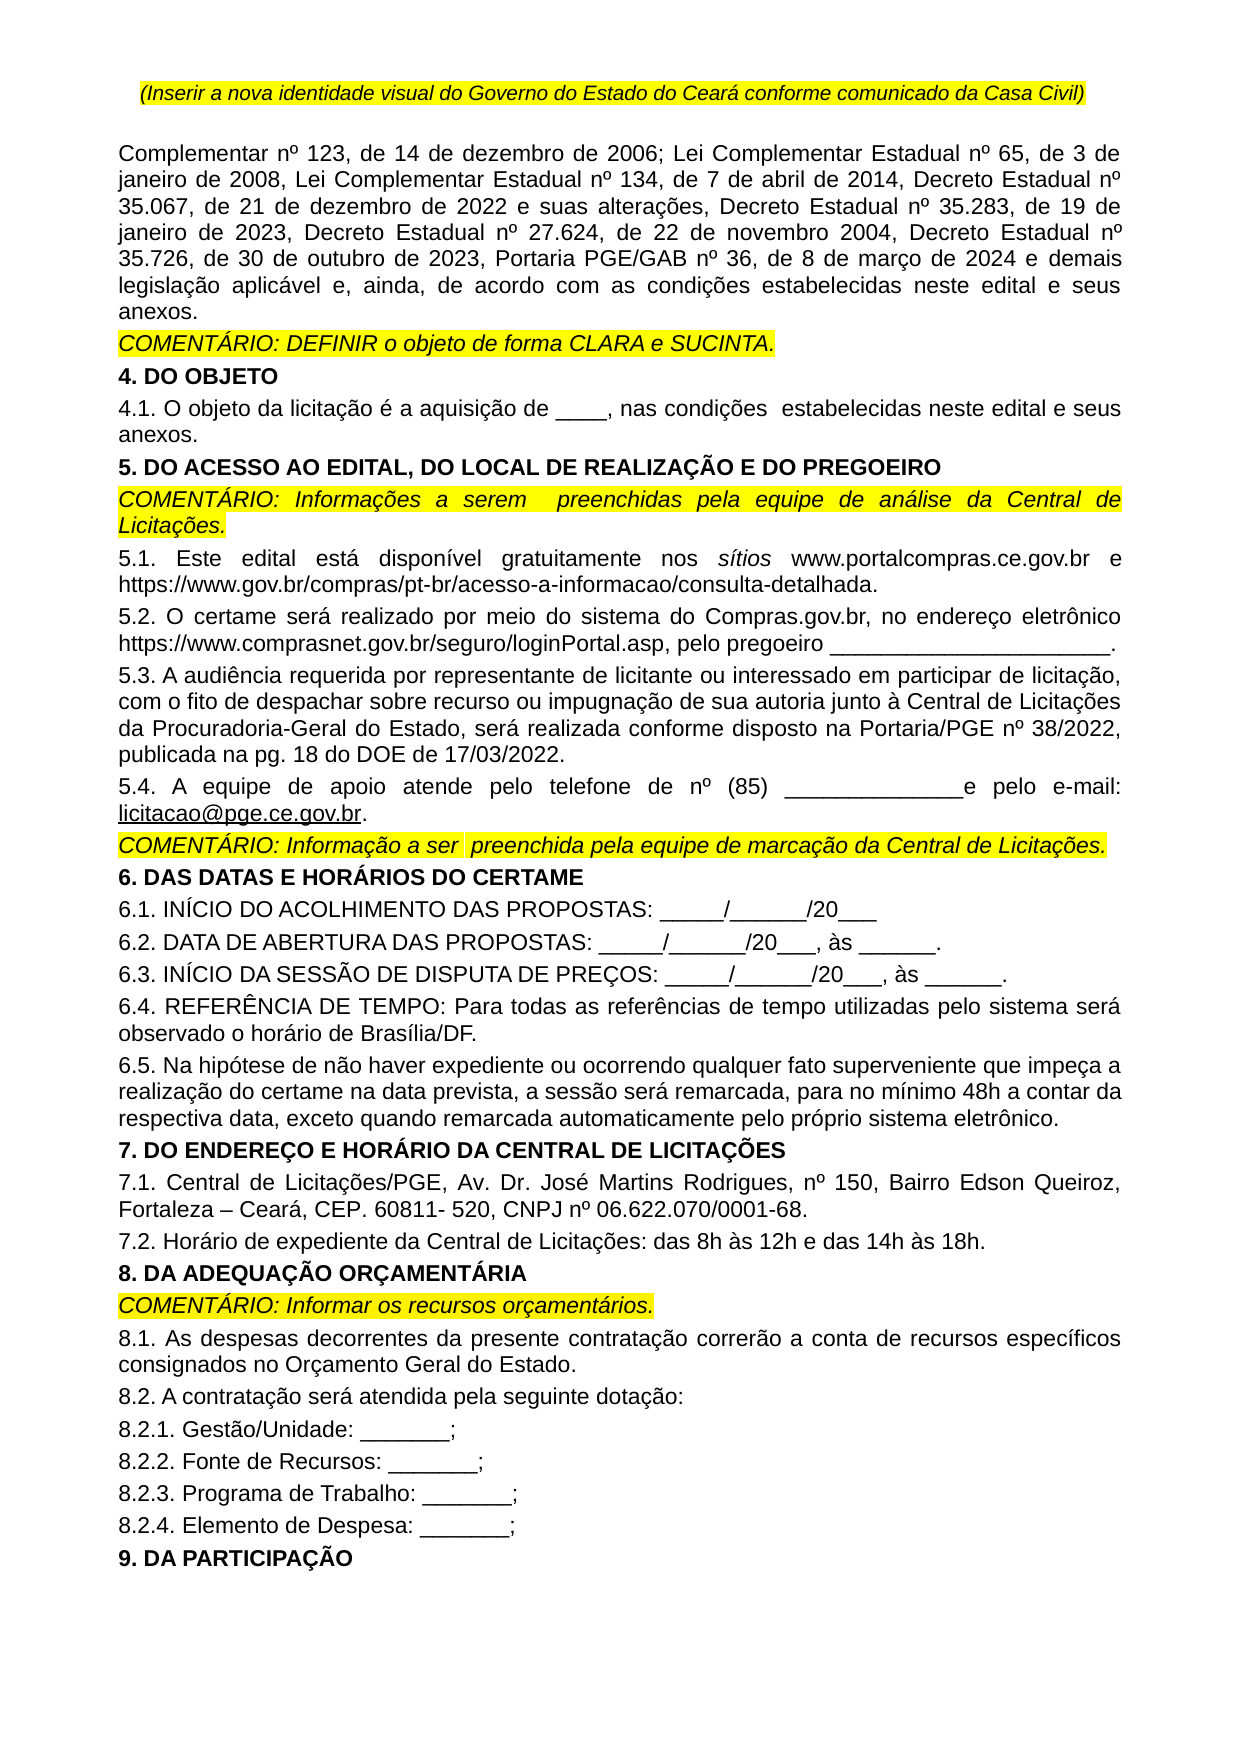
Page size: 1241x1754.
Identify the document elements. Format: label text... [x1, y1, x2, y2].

text 7. DO ENDEREÇO E HORÁRIO DA CENTRAL DE LICITAÇÕES [118, 1137, 1122, 1163]
text 8.2.3. Programa de Trabalho: _______; [118, 1480, 1122, 1507]
text 5. DO ACESSO AO EDITAL, DO LOCAL DE REALIZAÇÃO E DO PREGOEIRO [118, 453, 1122, 480]
text 9. DA PARTICIPAÇÃO [118, 1545, 1122, 1571]
text 5.3. A audiência requerida por representante de licitante ou interessado em participar de licitação, com o fito de despachar sobre recurso ou impugnação de sua autoria junto à Central de Licitações da Procuradoria-Geral do Estado, será realizada conforme disposto na Portaria/PGE nº 38/2022, publicada na pg. 18 do DOE de 17/03/2022. [118, 662, 1122, 767]
text 5.2. O certame será realizado por meio do sistema do Compras.gov.br, no endereço eletrônico https://www.comprasnet.gov.br/seguro/loginPortal.asp, pelo pregoeiro ______________________. [118, 603, 1122, 656]
text 5.4. A equipe de apoio atende pelo telefone de nº (85) ______________e pelo e-mail: licitacao@pge.ce.gov.br. [118, 773, 1122, 826]
text 4.1. O objeto da licitação é a aquisição de ____, nas condições estabelecidas neste edital e seus anexos. [118, 395, 1122, 448]
text COMENTÁRIO: DEFINIR o objeto de forma CLARA e SUCINTA. [118, 330, 1122, 357]
text 7.2. Horário de expediente da Central de Licitações: das 8h às 12h e das 14h às 18h. [118, 1228, 1122, 1254]
text 8. DA ADEQUAÇÃO ORÇAMENTÁRIA [118, 1260, 1122, 1286]
text COMENTÁRIO: Informação a ser preenchida pela equipe de marcação da Central de Licitações. [118, 832, 1122, 858]
text Complementar nº 123, de 14 de dezembro de 2006; Lei Complementar Estadual nº 65, de 3 de janeiro de 2008, Lei Complementar Estadual nº 134, de 7 de abril de 2014, Decreto Estadual nº 35.067, de 21 de dezembro de 2022 e suas alterações, Decreto Estadual nº 35.283, de 19 de janeiro de 2023, Decreto Estadual nº 27.624, de 22 de novembro 2004, Decreto Estadual nº 35.726, de 30 de outubro de 2023, Portaria PGE/GAB nº 36, de 8 de março de 2024 e demais legislação aplicável e, ainda, de acordo com as condições estabelecidas neste edital e seus anexos. [118, 140, 1122, 324]
text 8.2. A contratação será atendida pela seguinte dotação: [118, 1383, 1122, 1410]
text 6. DAS DATAS E HORÁRIOS DO CERTAME [118, 864, 1122, 890]
text COMENTÁRIO: Informar os recursos orçamentários. [118, 1292, 1122, 1319]
text 6.4. REFERÊNCIA DE TEMPO: Para todas as referências de tempo utilizadas pelo sistema será observado o horário de Brasília/DF. [118, 993, 1122, 1046]
text 8.2.4. Elemento de Despesa: _______; [118, 1512, 1122, 1539]
text 8.2.1. Gestão/Unidade: _______; [118, 1416, 1122, 1442]
text 5.1. Este edital está disponível gratuitamente nos sítios www.portalcompras.ce.gov.br e https://www.gov.br/compras/pt-br/acesso-a-informacao/consulta-detalhada. [118, 544, 1122, 597]
text 4. DO OBJETO [118, 363, 1122, 389]
text 6.2. DATA DE ABERTURA DAS PROPOSTAS: _____/______/20___, às ______. [118, 929, 1122, 955]
text 7.1. Central de Licitações/PGE, Av. Dr. José Martins Rodrigues, nº 150, Bairro Edson Queiroz, Fortaleza – Ceará, CEP. 60811- 520, CNPJ nº 06.622.070/0001-68. [118, 1169, 1122, 1222]
text 8.1. As despesas decorrentes da presente contratação correrão a conta de recursos específicos consignados no Orçamento Geral do Estado. [118, 1325, 1122, 1377]
text COMENTÁRIO: Informações a serem preenchidas pela equipe de análise da Central de Licitações. [118, 486, 1122, 538]
text 6.1. INÍCIO DO ACOLHIMENTO DAS PROPOSTAS: _____/______/20___ [118, 896, 1122, 923]
text 6.3. INÍCIO DA SESSÃO DE DISPUTA DE PREÇOS: _____/______/20___, às ______. [118, 961, 1122, 987]
text 8.2.2. Fonte de Recursos: _______; [118, 1448, 1122, 1474]
text 6.5. Na hipótese de não haver expediente ou ocorrendo qualquer fato superveniente que impeça a realização do certame na data prevista, a sessão será remarcada, para no mínimo 48h a contar da respectiva data, exceto quando remarcada automaticamente pelo próprio sistema eletrônico. [118, 1052, 1122, 1131]
